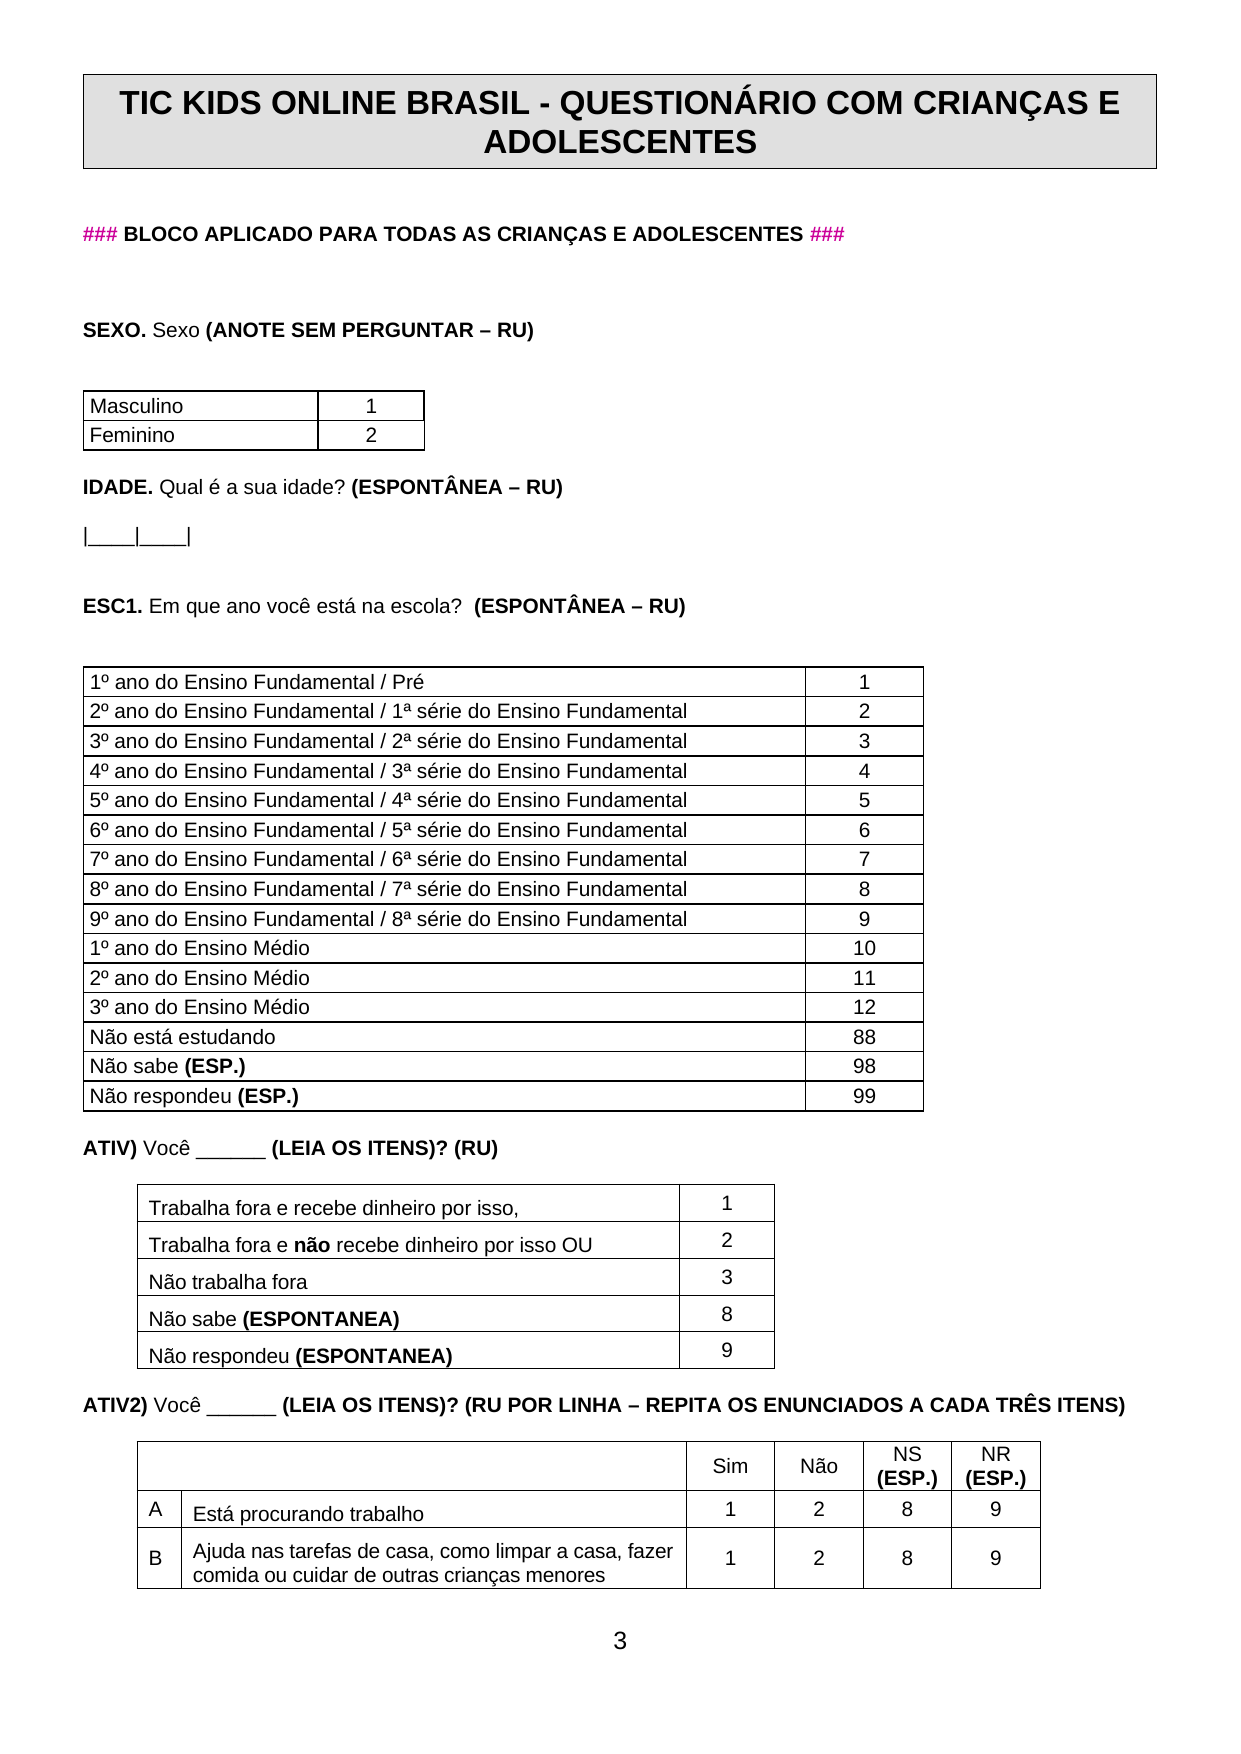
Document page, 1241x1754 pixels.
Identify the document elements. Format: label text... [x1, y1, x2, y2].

table_cell 2 [775, 1491, 863, 1527]
table_cell 8 [864, 1491, 951, 1527]
table_cell 3 [680, 1259, 774, 1294]
table_header Trabalha fora e recebe dinheiro por isso, [138, 1185, 679, 1221]
table_header [138, 1442, 686, 1490]
table_cell 88 [806, 1023, 923, 1051]
table_cell Não sabe (ESP.) [84, 1052, 805, 1080]
text ### BLOCO APLICADO PARA TODAS AS CRIANÇAS E ADOLESCENTES ### [83, 222, 1157, 246]
table_cell 8 [864, 1528, 951, 1587]
table_cell 8 [680, 1296, 774, 1331]
table_cell 2 [680, 1222, 774, 1258]
table_cell 8º ano do Ensino Fundamental / 7ª série do Ensino Fundamental [84, 875, 805, 903]
table_cell 1 [687, 1528, 774, 1587]
table_header NS (ESP.) [864, 1442, 951, 1490]
table_header 1 [319, 392, 423, 419]
table_header NR (ESP.) [952, 1442, 1040, 1490]
table_cell 9 [806, 905, 923, 932]
text |____|____| [83, 522, 1157, 546]
table_cell Ajuda nas tarefas de casa, como limpar a casa, fazer comida ou cuidar de outras crianças menores [182, 1528, 686, 1587]
table_cell 1º ano do Ensino Médio [84, 934, 805, 962]
table_cell 10 [806, 934, 923, 962]
table_cell 8 [806, 875, 923, 903]
table_cell Está procurando trabalho [182, 1491, 686, 1527]
table_cell 6º ano do Ensino Fundamental / 5ª série do Ensino Fundamental [84, 816, 805, 844]
table_cell 9 [952, 1528, 1040, 1587]
table_cell 9º ano do Ensino Fundamental / 8ª série do Ensino Fundamental [84, 905, 805, 932]
table_cell 3º ano do Ensino Médio [84, 993, 805, 1021]
table_cell 99 [806, 1082, 923, 1110]
table_cell 98 [806, 1052, 923, 1080]
table_cell Não sabe (ESPONTANEA) [138, 1296, 679, 1331]
table_cell 5 [806, 786, 923, 814]
table_header 1 [680, 1185, 774, 1221]
table_cell 6 [806, 816, 923, 844]
table_cell 11 [806, 964, 923, 992]
table_cell 3 [806, 727, 923, 755]
table_header 1 [806, 668, 923, 696]
table_cell 12 [806, 993, 923, 1021]
table_cell 7 [806, 845, 923, 873]
text ATIV2) Você ______ (LEIA OS ITENS)? (RU POR LINHA – REPITA OS ENUNCIADOS A CADA TRÊS ITENS) [83, 1393, 1157, 1417]
table_cell Não está estudando [84, 1023, 805, 1051]
table_cell Não respondeu (ESPONTANEA) [138, 1332, 679, 1368]
text ESC1. Em que ano você está na escola? (ESPONTÂNEA – RU) [83, 594, 1157, 618]
table_header Sim [687, 1442, 774, 1490]
table_header 1º ano do Ensino Fundamental / Pré [84, 668, 805, 696]
table_cell 1 [687, 1491, 774, 1527]
table_cell A [138, 1491, 181, 1527]
table_header Masculino [84, 392, 317, 419]
table_cell Feminino [84, 421, 317, 449]
text ATIV) Você ______ (LEIA OS ITENS)? (RU) [83, 1136, 1157, 1159]
table_cell 4º ano do Ensino Fundamental / 3ª série do Ensino Fundamental [84, 757, 805, 784]
table_cell Trabalha fora e não recebe dinheiro por isso OU [138, 1222, 679, 1258]
text IDADE. Qual é a sua idade? (ESPONTÂNEA – RU) [83, 474, 1157, 498]
table_cell 4 [806, 757, 923, 784]
table_cell 2º ano do Ensino Fundamental / 1ª série do Ensino Fundamental [84, 697, 805, 725]
table_header Não [775, 1442, 863, 1490]
table_cell 2 [319, 421, 424, 449]
table_cell 2º ano do Ensino Médio [84, 964, 805, 992]
table_cell 9 [680, 1332, 774, 1368]
table_cell 9 [952, 1491, 1040, 1527]
table_cell B [138, 1528, 181, 1587]
table_cell 3º ano do Ensino Fundamental / 2ª série do Ensino Fundamental [84, 727, 805, 755]
table_cell 5º ano do Ensino Fundamental / 4ª série do Ensino Fundamental [84, 786, 805, 814]
table_cell 2 [806, 697, 923, 725]
table_cell 7º ano do Ensino Fundamental / 6ª série do Ensino Fundamental [84, 845, 805, 873]
subtitle TIC KIDS ONLINE BRASIL - QUESTIONÁRIO COM CRIANÇAS E ADOLESCENTES [84, 75, 1156, 168]
table_cell Não trabalha fora [138, 1259, 679, 1294]
text SEXO. Sexo (ANOTE SEM PERGUNTAR – RU) [83, 318, 1157, 342]
table_cell 2 [775, 1528, 863, 1587]
table_cell Não respondeu (ESP.) [84, 1082, 805, 1110]
